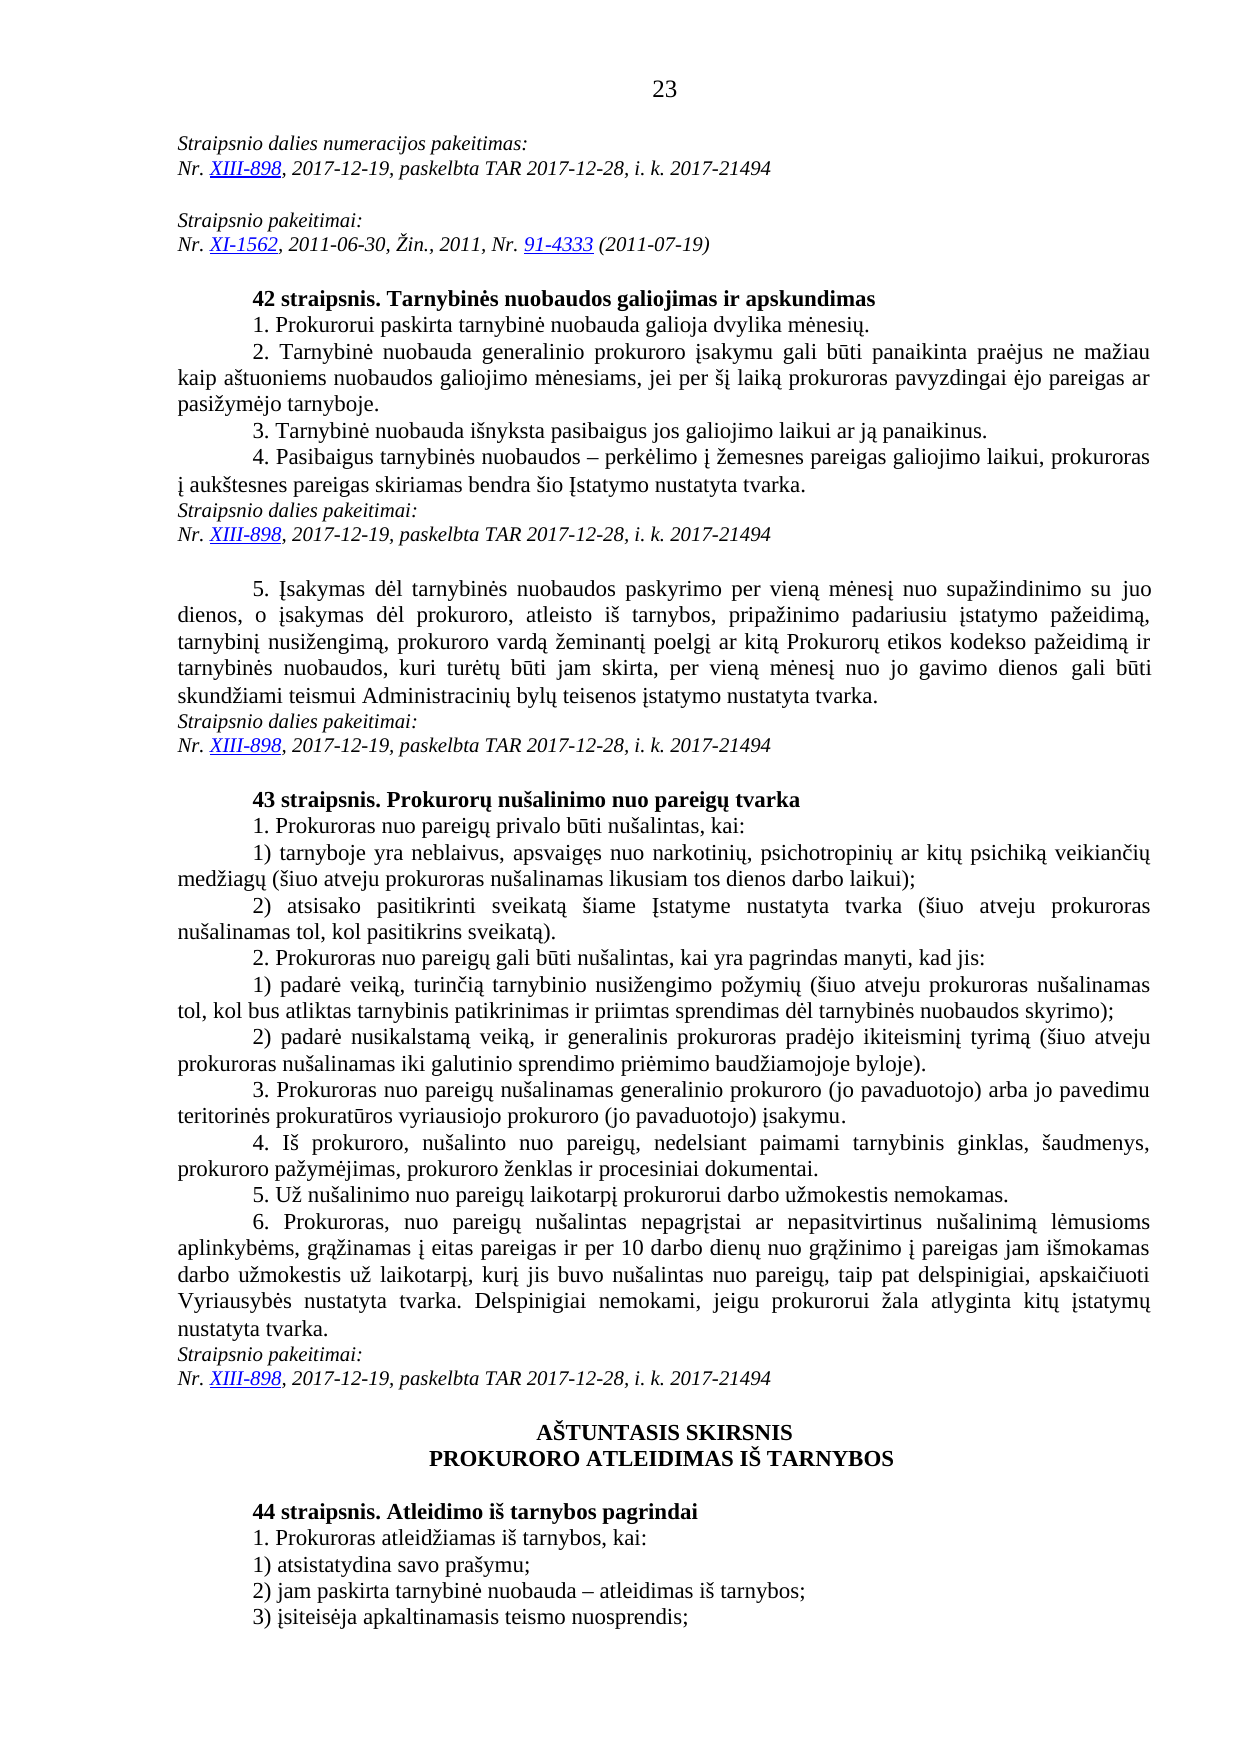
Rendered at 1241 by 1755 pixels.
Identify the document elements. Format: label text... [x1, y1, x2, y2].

text 2) jam paskirta tarnybinė nuobauda – atleidimas iš tarnybos; [177, 1577, 1152, 1603]
text Nr. XIII-898, 2017-12-19, paskelbta TAR 2017-12-28, i. k. 2017-21494 [177, 155, 1152, 179]
text 44 straipsnis. Atleidimo iš tarnybos pagrindai [177, 1498, 1152, 1524]
text 1. Prokurorui paskirta tarnybinė nuobauda galioja dvylika mėnesių. [177, 311, 1152, 338]
text 3. Prokuroras nuo pareigų nušalinamas generalinio prokuroro (jo pavaduotojo) arba jo pavedimu teritorinės prokuratūros vyriausiojo prokuroro (jo pavaduotojo) įsakymu. [177, 1076, 1152, 1129]
text Nr. XI-1562, 2011-06-30, Žin., 2011, Nr. 91-4333 (2011-07-19) [177, 232, 1152, 256]
text Straipsnio pakeitimai: [177, 1342, 1152, 1366]
text 6. Prokuroras, nuo pareigų nušalintas nepagrįstai ar nepasitvirtinus nušalinimą lėmusioms aplinkybėms, grąžinamas į eitas pareigas ir per 10 darbo dienų nuo grąžinimo į pareigas jam išmokamas darbo užmokestis už laikotarpį, kurį jis buvo nušalintas nuo pareigų, taip pat delspinigiai, apskaičiuoti Vyriausybės nustatyta tvarka. Delspinigiai nemokami, jeigu prokurorui žala atlyginta kitų įstatymų nustatyta tvarka. [177, 1208, 1152, 1342]
text Straipsnio dalies numeracijos pakeitimas: [177, 131, 1152, 155]
text 1. Prokuroras nuo pareigų privalo būti nušalintas, kai: [177, 813, 1152, 839]
text 1) padarė veiką, turinčią tarnybinio nusižengimo požymių (šiuo atveju prokuroras nušalinamas tol, kol bus atliktas tarnybinis patikrinimas ir priimtas sprendimas dėl tarnybinės nuobaudos skyrimo); [177, 971, 1152, 1023]
text 1) tarnyboje yra neblaivus, apsvaigęs nuo narkotinių, psichotropinių ar kitų psichiką veikiančių medžiagų (šiuo atveju prokuroras nušalinamas likusiam tos dienos darbo laikui); [177, 839, 1152, 892]
text 42 straipsnis. Tarnybinės nuobaudos galiojimas ir apskundimas [177, 285, 1152, 311]
text Nr. XIII-898, 2017-12-19, paskelbta TAR 2017-12-28, i. k. 2017-21494 [177, 1366, 1152, 1390]
text 3) įsiteisėja apkaltinamasis teismo nuosprendis; [177, 1603, 1152, 1630]
text Straipsnio pakeitimai: [177, 208, 1152, 232]
text 5. Už nušalinimo nuo pareigų laikotarpį prokurorui darbo užmokestis nemokamas. [177, 1182, 1152, 1208]
text 1. Prokuroras atleidžiamas iš tarnybos, kai: [177, 1524, 1152, 1551]
text Nr. XIII-898, 2017-12-19, paskelbta TAR 2017-12-28, i. k. 2017-21494 [177, 522, 1152, 546]
text 5. Įsakymas dėl tarnybinės nuobaudos paskyrimo per vieną mėnesį nuo supažindinimo su juo dienos, o įsakymas dėl prokuroro, atleisto iš tarnybos, pripažinimo padariusiu įstatymo pažeidimą, tarnybinį nusižengimą, prokuroro vardą žeminantį poelgį ar kitą Prokurorų etikos kodekso pažeidimą ir tarnybinės nuobaudos, kuri turėtų būti jam skirta, per vieną mėnesį nuo jo gavimo dienos gali būti skundžiami teismui Administracinių bylų teisenos įstatymo nustatyta tvarka. [177, 575, 1152, 709]
text 2) padarė nusikalstamą veiką, ir generalinis prokuroras pradėjo ikiteisminį tyrimą (šiuo atveju prokuroras nušalinamas iki galutinio sprendimo priėmimo baudžiamojoje byloje). [177, 1023, 1152, 1076]
text 2. Tarnybinė nuobauda generalinio prokuroro įsakymu gali būti panaikinta praėjus ne mažiau kaip aštuoniems nuobaudos galiojimo mėnesiams, jei per šį laiką prokuroras pavyzdingai ėjo pareigas ar pasižymėjo tarnyboje. [177, 338, 1152, 417]
text 43 straipsnis. Prokurorų nušalinimo nuo pareigų tvarka [177, 786, 1152, 813]
text Straipsnio dalies pakeitimai: [177, 709, 1152, 733]
text Nr. XIII-898, 2017-12-19, paskelbta TAR 2017-12-28, i. k. 2017-21494 [177, 733, 1152, 757]
text 2. Prokuroras nuo pareigų gali būti nušalintas, kai yra pagrindas manyti, kad jis: [177, 944, 1152, 971]
text prokuroro Atleidimas iš tarnybos [177, 1445, 1152, 1472]
text 2) atsisako pasitikrinti sveikatą šiame Įstatyme nustatyta tvarka (šiuo atveju prokuroras nušalinamas tol, kol pasitikrins sveikatą). [177, 892, 1152, 944]
text 3. Tarnybinė nuobauda išnyksta pasibaigus jos galiojimo laikui ar ją panaikinus. [177, 417, 1152, 443]
text 4. Pasibaigus tarnybinės nuobaudos – perkėlimo į žemesnes pareigas galiojimo laikui, prokuroras į aukštesnes pareigas skiriamas bendra šio Įstatymo nustatyta tvarka. [177, 443, 1152, 498]
text aštuntasis skirsnis [177, 1419, 1152, 1445]
text 1) atsistatydina savo prašymu; [177, 1551, 1152, 1577]
text 4. Iš prokuroro, nušalinto nuo pareigų, nedelsiant paimami tarnybinis ginklas, šaudmenys, prokuroro pažymėjimas, prokuroro ženklas ir procesiniai dokumentai. [177, 1129, 1152, 1182]
text Straipsnio dalies pakeitimai: [177, 498, 1152, 522]
